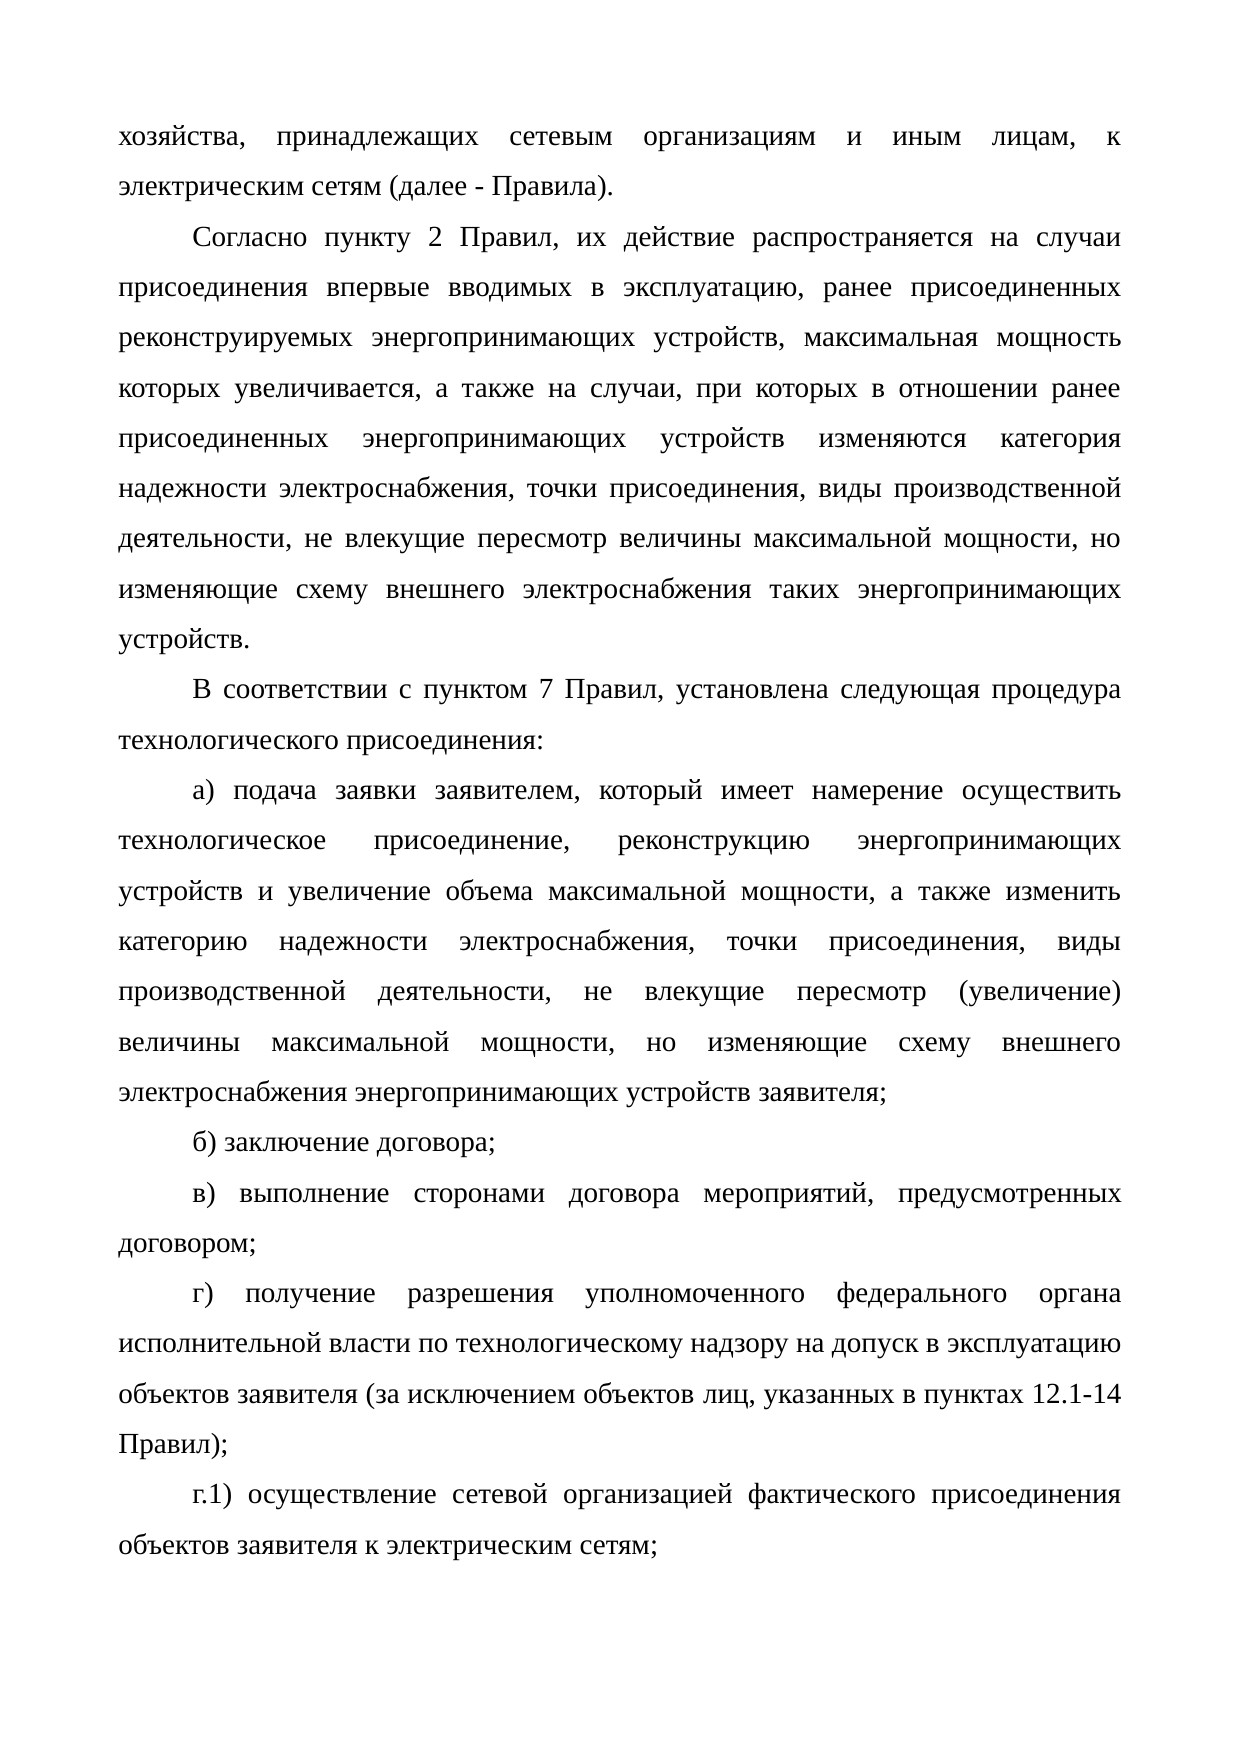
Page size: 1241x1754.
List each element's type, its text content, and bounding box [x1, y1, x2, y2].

text хозяйства, принадлежащих сетевым организациям и иным лицам, к электрическим сетям (далее - Правила). [118, 118, 1122, 202]
text Согласно пункту 2 Правил, их действие распространяется на случаи присоединения впервые вводимых в эксплуатацию, ранее присоединенных реконструируемых энергопринимающих устройств, максимальная мощность которых увеличивается, а также на случаи, при которых в отношении ранее присоединенных энергопринимающих устройств изменяются категория надежности электроснабжения, точки присоединения, виды производственной деятельности, не влекущие пересмотр величины максимальной мощности, но изменяющие схему внешнего электроснабжения таких энергопринимающих устройств. [118, 219, 1122, 655]
text в) выполнение сторонами договора мероприятий, предусмотренных договором; [118, 1175, 1122, 1258]
text г.1) осуществление сетевой организацией фактического присоединения объектов заявителя к электрическим сетям; [118, 1477, 1122, 1560]
text б) заключение договора; [118, 1124, 1122, 1158]
text г) получение разрешения уполномоченного федерального органа исполнительной власти по технологическому надзору на допуск в эксплуатацию объектов заявителя (за исключением объектов лиц, указанных в пунктах 12.1-14 Правил); [118, 1275, 1122, 1460]
text а) подача заявки заявителем, который имеет намерение осуществить технологическое присоединение, реконструкцию энергопринимающих устройств и увеличение объема максимальной мощности, а также изменить категорию надежности электроснабжения, точки присоединения, виды производственной деятельности, не влекущие пересмотр (увеличение) величины максимальной мощности, но изменяющие схему внешнего электроснабжения энергопринимающих устройств заявителя; [118, 772, 1122, 1108]
text В соответствии с пунктом 7 Правил, установлена следующая процедура технологического присоединения: [118, 672, 1122, 755]
